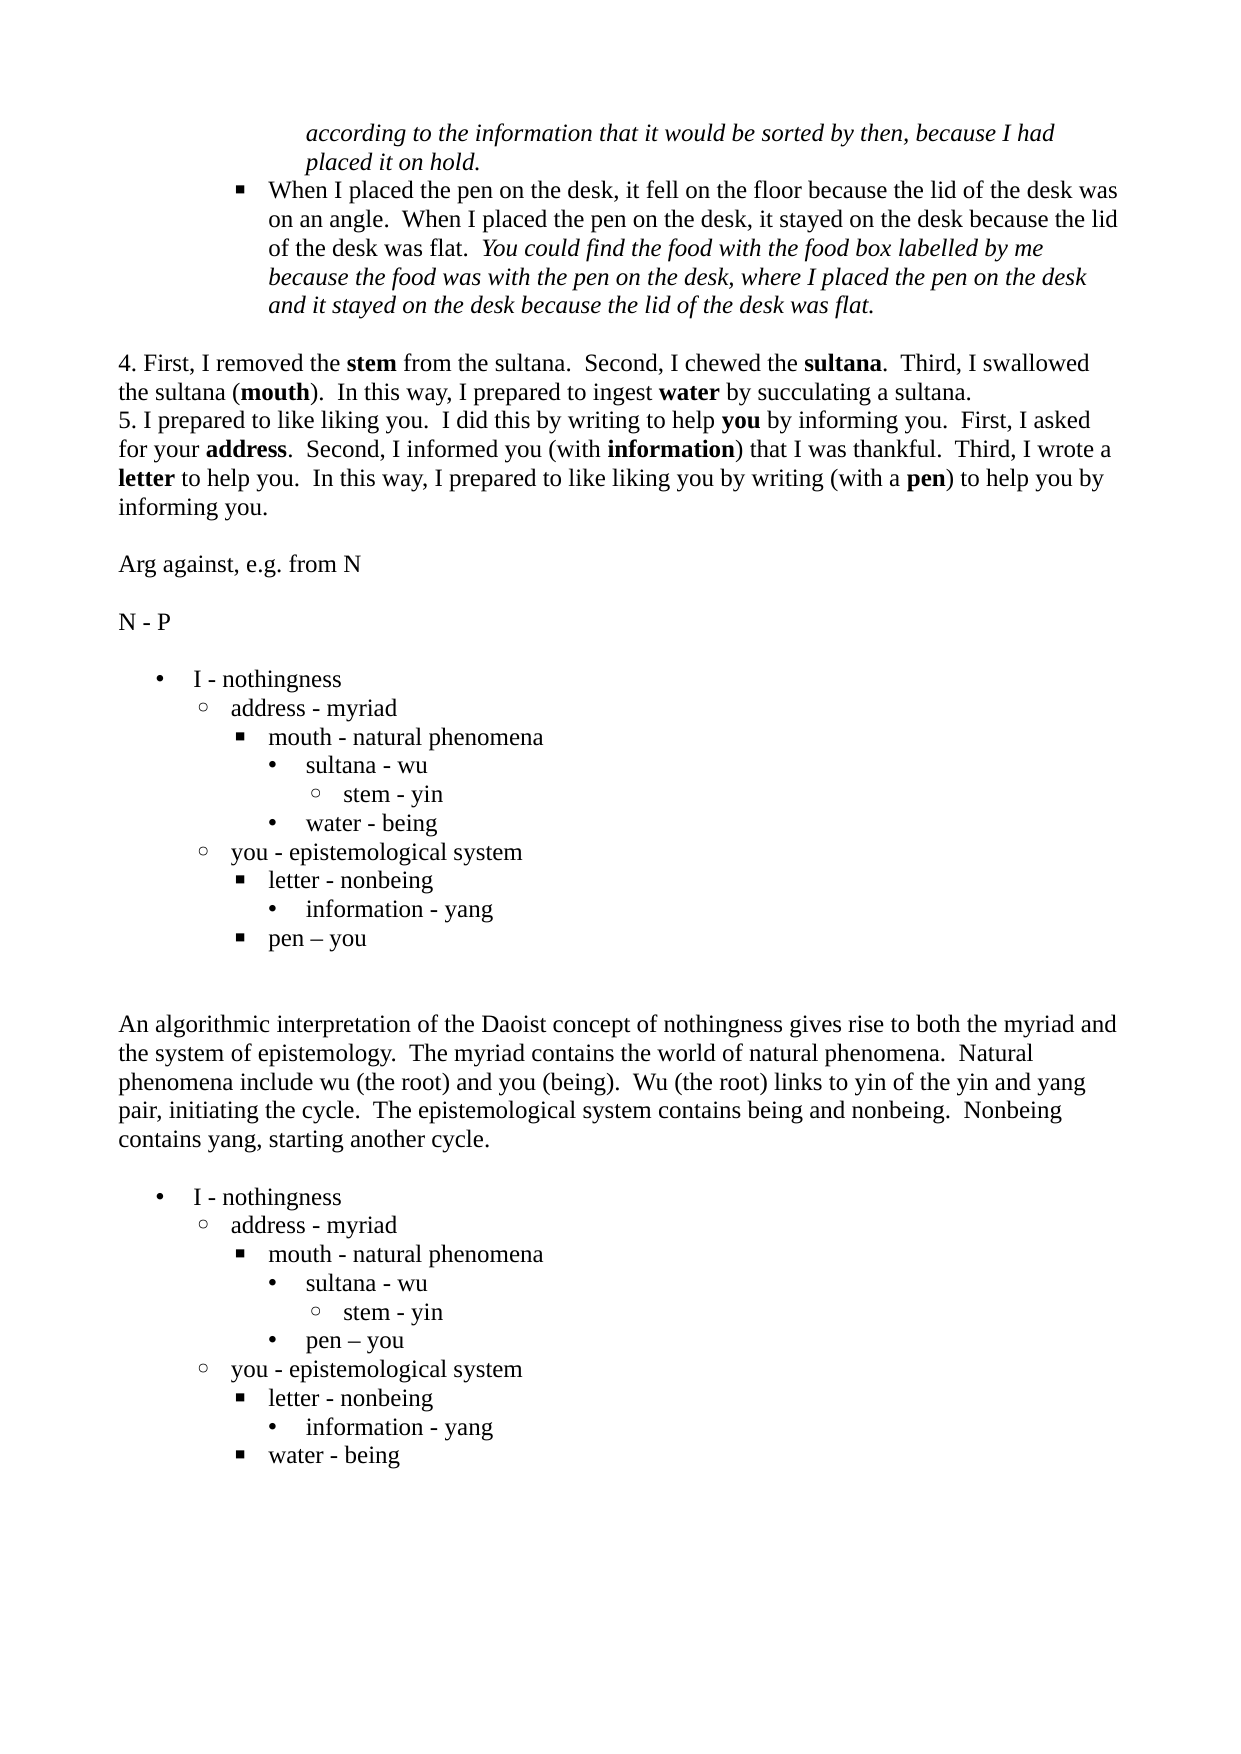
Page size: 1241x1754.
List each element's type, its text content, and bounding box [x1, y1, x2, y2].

text An algorithmic interpretation of the Daoist concept of nothingness gives rise to both the myriad and the system of epistemology. The myriad contains the world of natural phenomena. Natural phenomena include wu (the root) and you (being). Wu (the root) links to yin of the yin and yang pair, initiating the cycle. The epistemological system contains being and nonbeing. Nonbeing contains yang, starting another cycle. [118, 1009, 1122, 1153]
list I - nothingness [156, 664, 1122, 693]
list water - being [231, 1441, 1122, 1469]
list information - yang [268, 1412, 1122, 1441]
list you - epistemological system [193, 837, 1122, 866]
text Arg against, e.g. from N [118, 549, 1122, 578]
list information - yang [268, 894, 1122, 923]
list pen – you [231, 923, 1122, 952]
list mouth - natural phenomena [231, 722, 1122, 751]
list sultana - wu [268, 751, 1122, 779]
list stem - yin [306, 779, 1122, 808]
list When I placed the pen on the desk, it fell on the floor because the lid of the desk was on an angle. When I placed the pen on the desk, it stayed on the desk because the lid of the desk was flat. You could find the food with the food box labelled by me because the food was with the pen on the desk, where I placed the pen on the desk and it stayed on the desk because the lid of the desk was flat. [231, 176, 1122, 319]
list you - epistemological system [193, 1354, 1122, 1383]
list according to the information that it would be sorted by then, because I had placed it on hold. [268, 118, 1122, 176]
text 5. I prepared to like liking you. I did this by writing to help you by informing you. First, I asked for your address. Second, I informed you (with information) that I was thankful. Third, I wrote a letter to help you. In this way, I prepared to like liking you by writing (with a pen) to help you by informing you. [118, 406, 1122, 521]
list pen – you [268, 1326, 1122, 1354]
list water - being [268, 808, 1122, 837]
list I - nothingness [156, 1182, 1122, 1211]
list address - myriad [193, 1211, 1122, 1239]
text 4. First, I removed the stem from the sultana. Second, I chewed the sultana. Third, I swallowed the sultana (mouth). In this way, I prepared to ingest water by succulating a sultana. [118, 348, 1122, 406]
list stem - yin [306, 1297, 1122, 1326]
list mouth - natural phenomena [231, 1239, 1122, 1268]
text N - P [118, 607, 1122, 636]
list sultana - wu [268, 1268, 1122, 1297]
list address - myriad [193, 693, 1122, 722]
list letter - nonbeing [231, 866, 1122, 894]
list letter - nonbeing [231, 1383, 1122, 1412]
